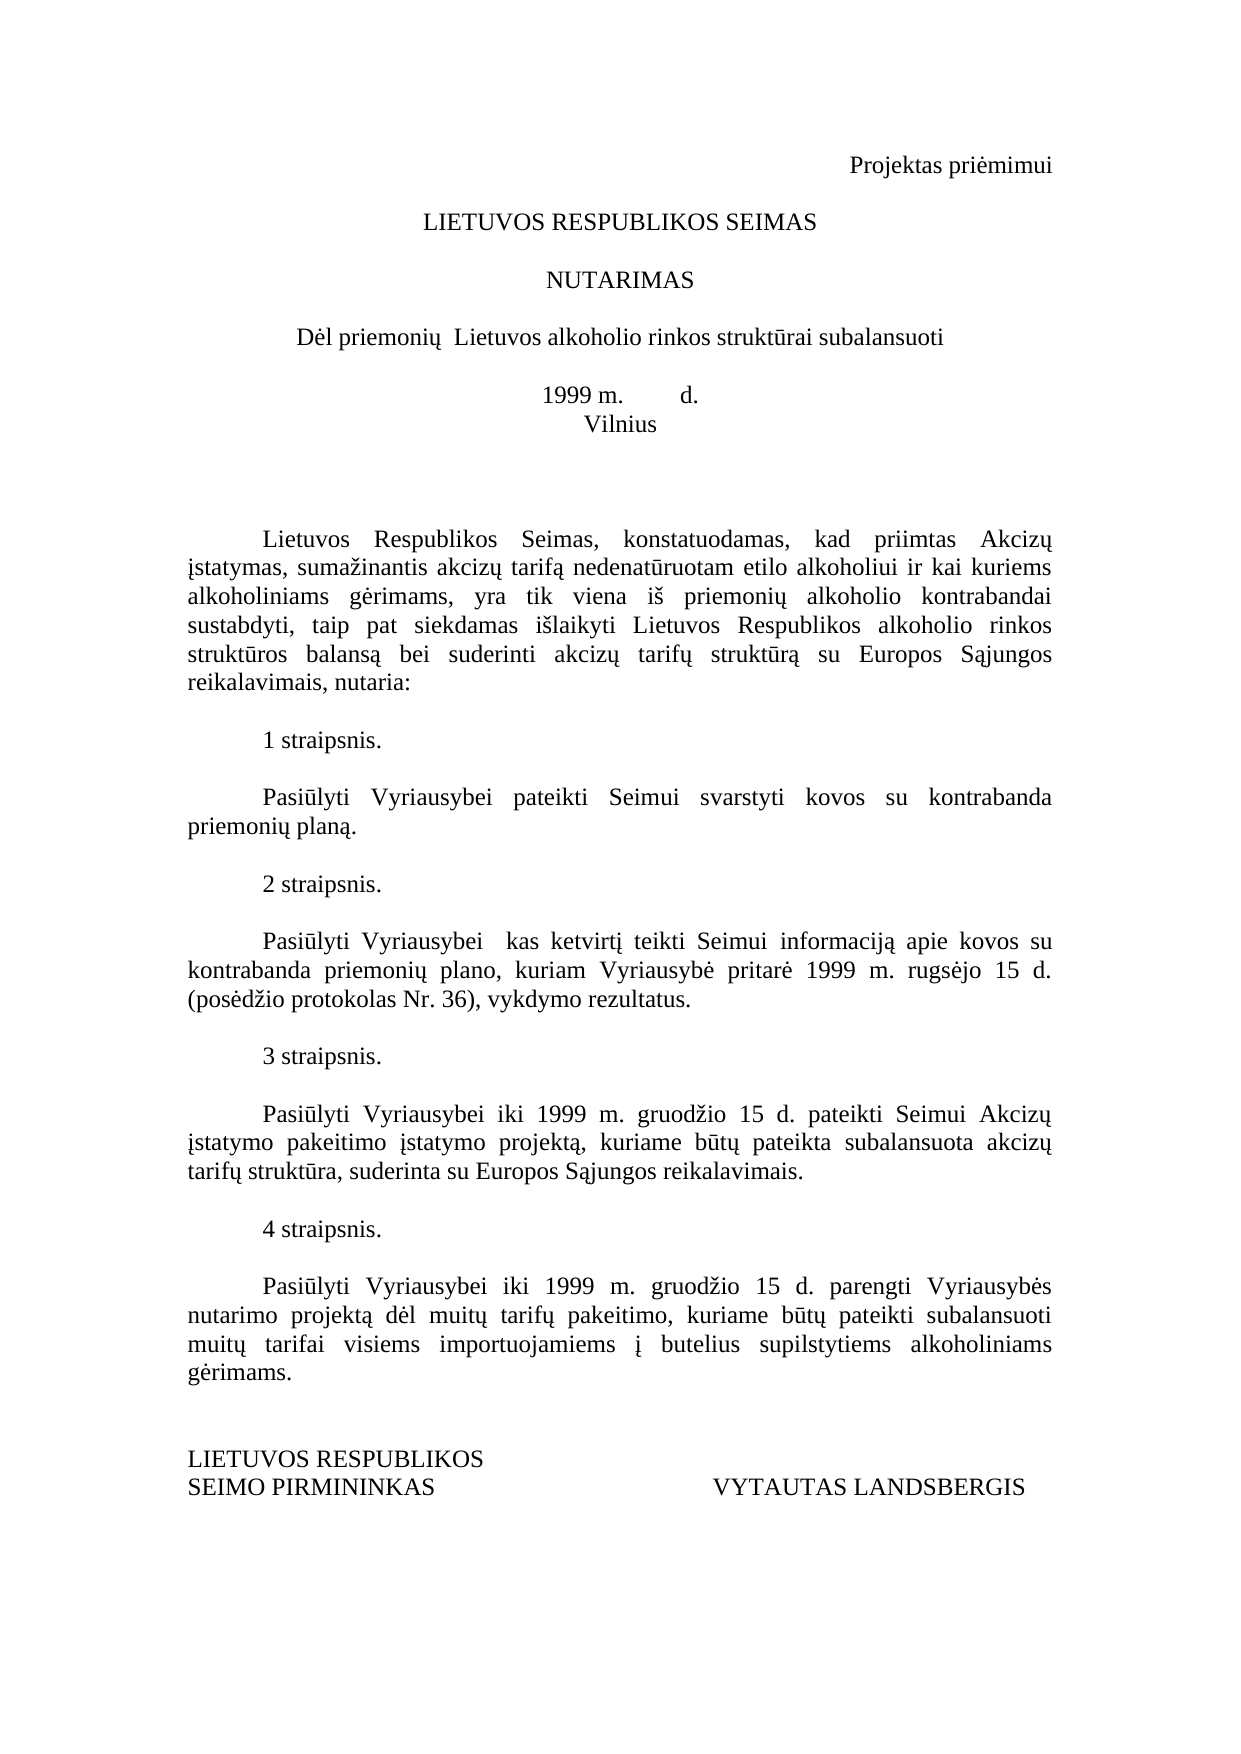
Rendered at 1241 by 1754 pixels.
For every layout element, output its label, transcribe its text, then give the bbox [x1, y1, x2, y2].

text SEIMO PIRMININKAS VYTAUTAS LANDSBERGIS [187, 1472, 1053, 1501]
text Pasiūlyti Vyriausybei iki 1999 m. gruodžio 15 d. parengti Vyriausybės nutarimo projektą dėl muitų tarifų pakeitimo, kuriame būtų pateikti subalansuoti muitų tarifai visiems importuojamiems į butelius supilstytiems alkoholiniams gėrimams. [187, 1271, 1053, 1386]
text Pasiūlyti Vyriausybei kas ketvirtį teikti Seimui informaciją apie kovos su kontrabanda priemonių plano, kuriam Vyriausybė pritarė 1999 m. rugsėjo 15 d. (posėdžio protokolas Nr. 36), vykdymo rezultatus. [187, 926, 1053, 1012]
text Dėl priemonių Lietuvos alkoholio rinkos struktūrai subalansuoti [187, 322, 1053, 351]
text LIETUVOS RESPUBLIKOS SEIMAS [187, 207, 1053, 236]
text 1999 m. d. [187, 380, 1053, 409]
text 2 straipsnis. [187, 869, 1053, 897]
text Vilnius [187, 409, 1053, 437]
text Pasiūlyti Vyriausybei pateikti Seimui svarstyti kovos su kontrabanda priemonių planą. [187, 782, 1053, 840]
text 3 straipsnis. [187, 1041, 1053, 1070]
text 4 straipsnis. [187, 1214, 1053, 1242]
text Pasiūlyti Vyriausybei iki 1999 m. gruodžio 15 d. pateikti Seimui Akcizų įstatymo pakeitimo įstatymo projektą, kuriame būtų pateikta subalansuota akcizų tarifų struktūra, suderinta su Europos Sąjungos reikalavimais. [187, 1099, 1053, 1185]
text Projektas priėmimui [187, 150, 1053, 179]
text 1 straipsnis. [187, 725, 1053, 754]
text LIETUVOS RESPUBLIKOS [187, 1444, 1053, 1472]
text NUTARIMAS [187, 265, 1053, 294]
text Lietuvos Respublikos Seimas, konstatuodamas, kad priimtas Akcizų įstatymas, sumažinantis akcizų tarifą nedenatūruotam etilo alkoholiui ir kai kuriems alkoholiniams gėrimams, yra tik viena iš priemonių alkoholio kontrabandai sustabdyti, taip pat siekdamas išlaikyti Lietuvos Respublikos alkoholio rinkos struktūros balansą bei suderinti akcizų tarifų struktūrą su Europos Sąjungos reikalavimais, nutaria: [187, 524, 1053, 696]
